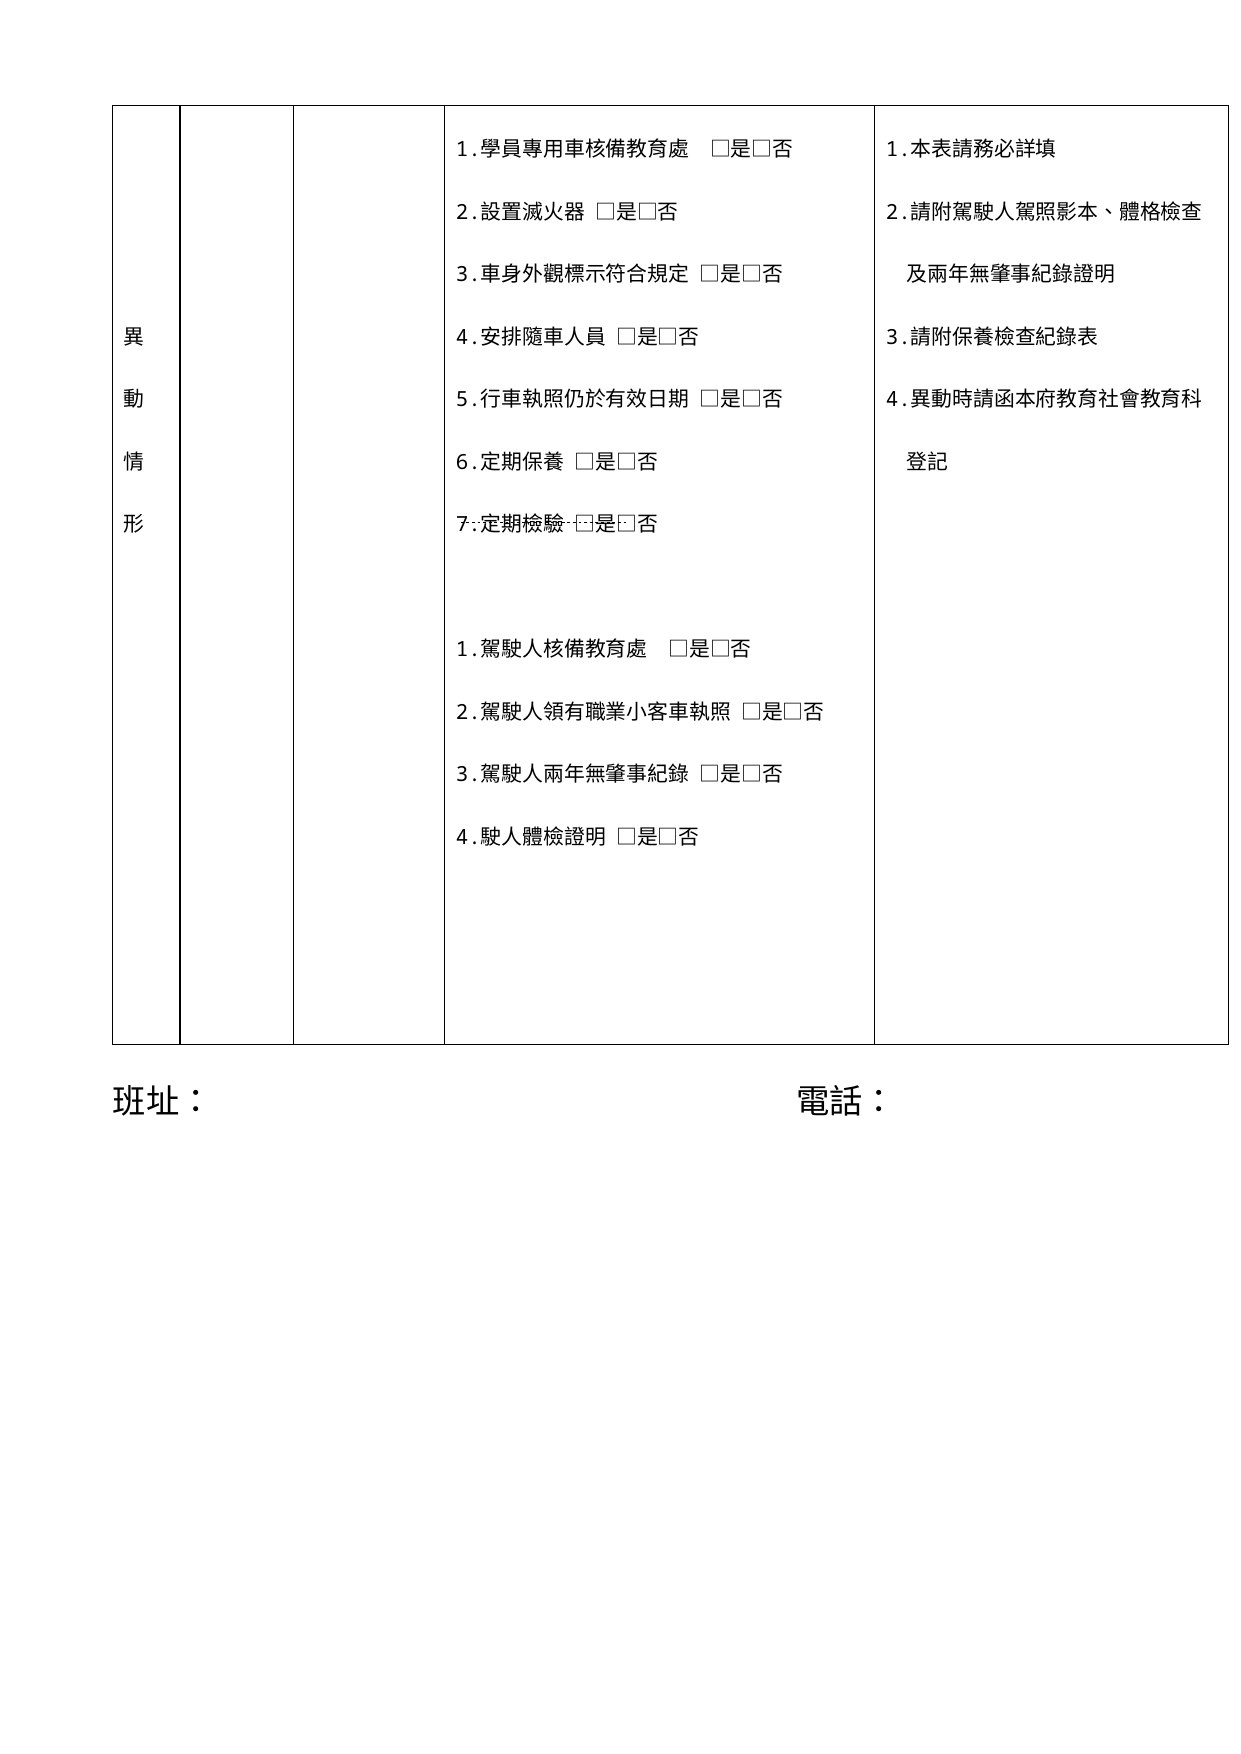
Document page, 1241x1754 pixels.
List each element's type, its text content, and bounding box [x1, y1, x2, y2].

text 班址： 電話： [112, 1057, 1162, 1119]
table_cell 1.學員專用車核備教育處 □是□否 2.設置滅火器 □是□否 3.車身外觀標示符合規定 □是□否 4.安排隨車人員 □是□否 5.行車執照仍於有效日期 □是□否 6.定期保養 □是□否 7.定期檢驗 □是□否 1.駕駛人核備教育處 □是□否 2.駕駛人領有職業小客車執照 □是□否 3.駕駛人兩年無肇事紀錄 □是□否 4.駛人體檢證明 □是□否 [445, 106, 874, 1043]
table_cell 1.本表請務必詳填 2.請附駕駛人駕照影本、體格檢查 及兩年無肇事紀錄證明 3.請附保養檢查紀錄表 4.異動時請函本府教育社會教育科 登記 [875, 106, 1228, 1043]
table_cell [294, 106, 444, 1043]
table_cell 異 動 情 形 [113, 106, 179, 1043]
table_cell [181, 106, 293, 1043]
